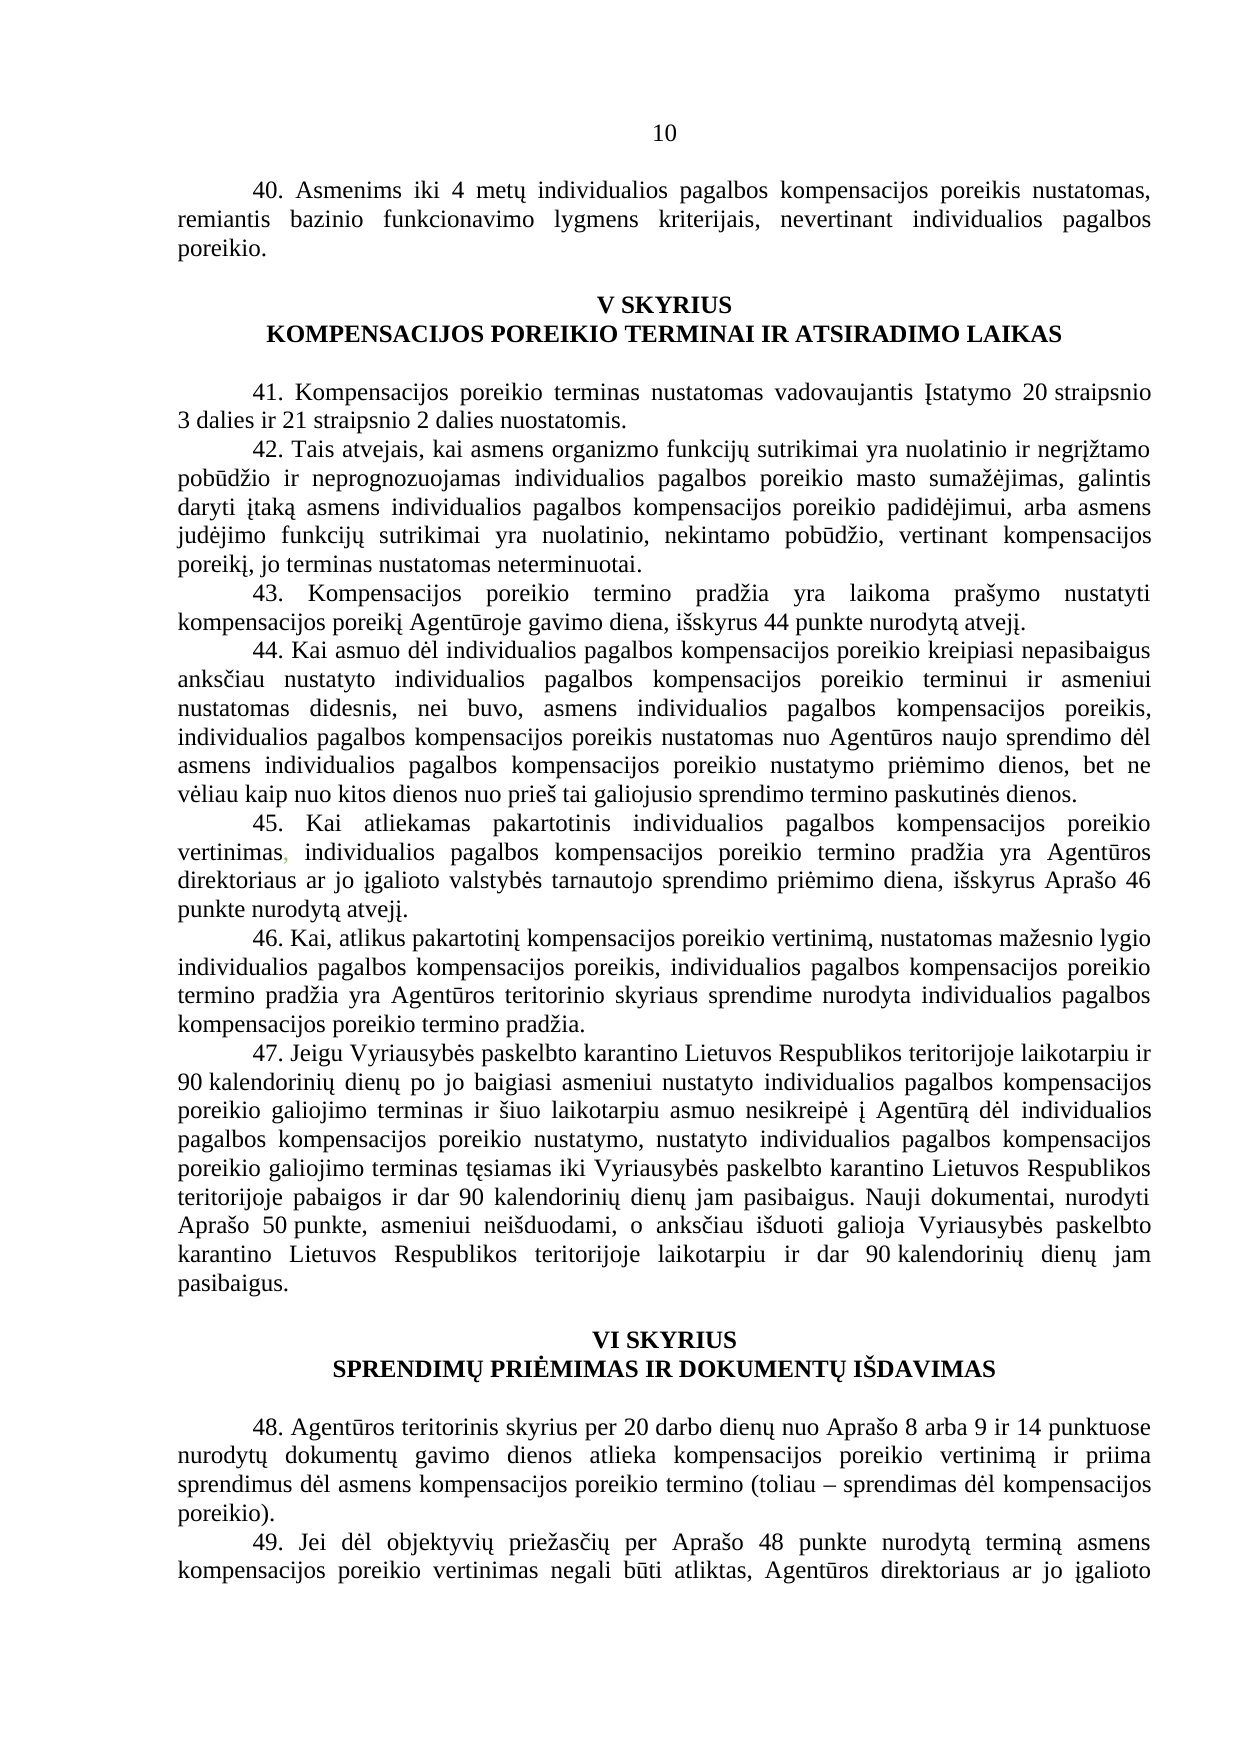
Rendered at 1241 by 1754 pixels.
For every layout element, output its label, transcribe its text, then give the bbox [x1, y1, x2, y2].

text 46. Kai, atlikus pakartotinį kompensacijos poreikio vertinimą, nustatomas mažesnio lygio individualios pagalbos kompensacijos poreikis, individualios pagalbos kompensacijos poreikio termino pradžia yra Agentūros teritorinio skyriaus sprendime nurodyta individualios pagalbos kompensacijos poreikio termino pradžia. [177, 923, 1152, 1038]
text 49. Jei dėl objektyvių priežasčių per Aprašo 48 punkte nurodytą terminą asmens kompensacijos poreikio vertinimas negali būti atliktas, Agentūros direktoriaus ar jo įgalioto [177, 1527, 1152, 1584]
text SPRENDIMŲ PRIĖMIMAS IR DOKUMENTŲ IŠDAVIMAS [177, 1354, 1152, 1383]
text 41. Kompensacijos poreikio terminas nustatomas vadovaujantis Įstatymo 20 straipsnio 3 dalies ir 21 straipsnio 2 dalies nuostatomis. [177, 377, 1152, 434]
text VI SKYRIUS [177, 1325, 1152, 1354]
text V SKYRIUS [177, 290, 1152, 319]
text 45. Kai atliekamas pakartotinis individualios pagalbos kompensacijos poreikio vertinimas, individualios pagalbos kompensacijos poreikio termino pradžia yra Agentūros direktoriaus ar jo įgalioto valstybės tarnautojo sprendimo priėmimo diena, išskyrus Aprašo 46 punkte nurodytą atvejį. [177, 808, 1152, 923]
text 43. Kompensacijos poreikio termino pradžia yra laikoma prašymo nustatyti kompensacijos poreikį Agentūroje gavimo diena, išskyrus 44 punkte nurodytą atvejį. [177, 578, 1152, 635]
text 42. Tais atvejais, kai asmens organizmo funkcijų sutrikimai yra nuolatinio ir negrįžtamo pobūdžio ir neprognozuojamas individualios pagalbos poreikio masto sumažėjimas, galintis daryti įtaką asmens individualios pagalbos kompensacijos poreikio padidėjimui, arba asmens judėjimo funkcijų sutrikimai yra nuolatinio, nekintamo pobūdžio, vertinant kompensacijos poreikį, jo terminas nustatomas neterminuotai. [177, 434, 1152, 578]
text KOMPENSACIJOS POREIKIO TERMINAI IR ATSIRADIMO LAIKAS [177, 319, 1152, 348]
text 47. Jeigu Vyriausybės paskelbto karantino Lietuvos Respublikos teritorijoje laikotarpiu ir 90 kalendorinių dienų po jo baigiasi asmeniui nustatyto individualios pagalbos kompensacijos poreikio galiojimo terminas ir šiuo laikotarpiu asmuo nesikreipė į Agentūrą dėl individualios pagalbos kompensacijos poreikio nustatymo, nustatyto individualios pagalbos kompensacijos poreikio galiojimo terminas tęsiamas iki Vyriausybės paskelbto karantino Lietuvos Respublikos teritorijoje pabaigos ir dar 90 kalendorinių dienų jam pasibaigus. Nauji dokumentai, nurodyti Aprašo 50 punkte, asmeniui neišduodami, o anksčiau išduoti galioja Vyriausybės paskelbto karantino Lietuvos Respublikos teritorijoje laikotarpiu ir dar 90 kalendorinių dienų jam pasibaigus. [177, 1038, 1152, 1297]
text 40. Asmenims iki 4 metų individualios pagalbos kompensacijos poreikis nustatomas, remiantis bazinio funkcionavimo lygmens kriterijais, nevertinant individualios pagalbos poreikio. [177, 175, 1152, 262]
text 44. Kai asmuo dėl individualios pagalbos kompensacijos poreikio kreipiasi nepasibaigus anksčiau nustatyto individualios pagalbos kompensacijos poreikio terminui ir asmeniui nustatomas didesnis, nei buvo, asmens individualios pagalbos kompensacijos poreikis, individualios pagalbos kompensacijos poreikis nustatomas nuo Agentūros naujo sprendimo dėl asmens individualios pagalbos kompensacijos poreikio nustatymo priėmimo dienos, bet ne vėliau kaip nuo kitos dienos nuo prieš tai galiojusio sprendimo termino paskutinės dienos. [177, 635, 1152, 808]
text 48. Agentūros teritorinis skyrius per 20 darbo dienų nuo Aprašo 8 arba 9 ir 14 punktuose nurodytų dokumentų gavimo dienos atlieka kompensacijos poreikio vertinimą ir priima sprendimus dėl asmens kompensacijos poreikio termino (toliau – sprendimas dėl kompensacijos poreikio). [177, 1412, 1152, 1527]
